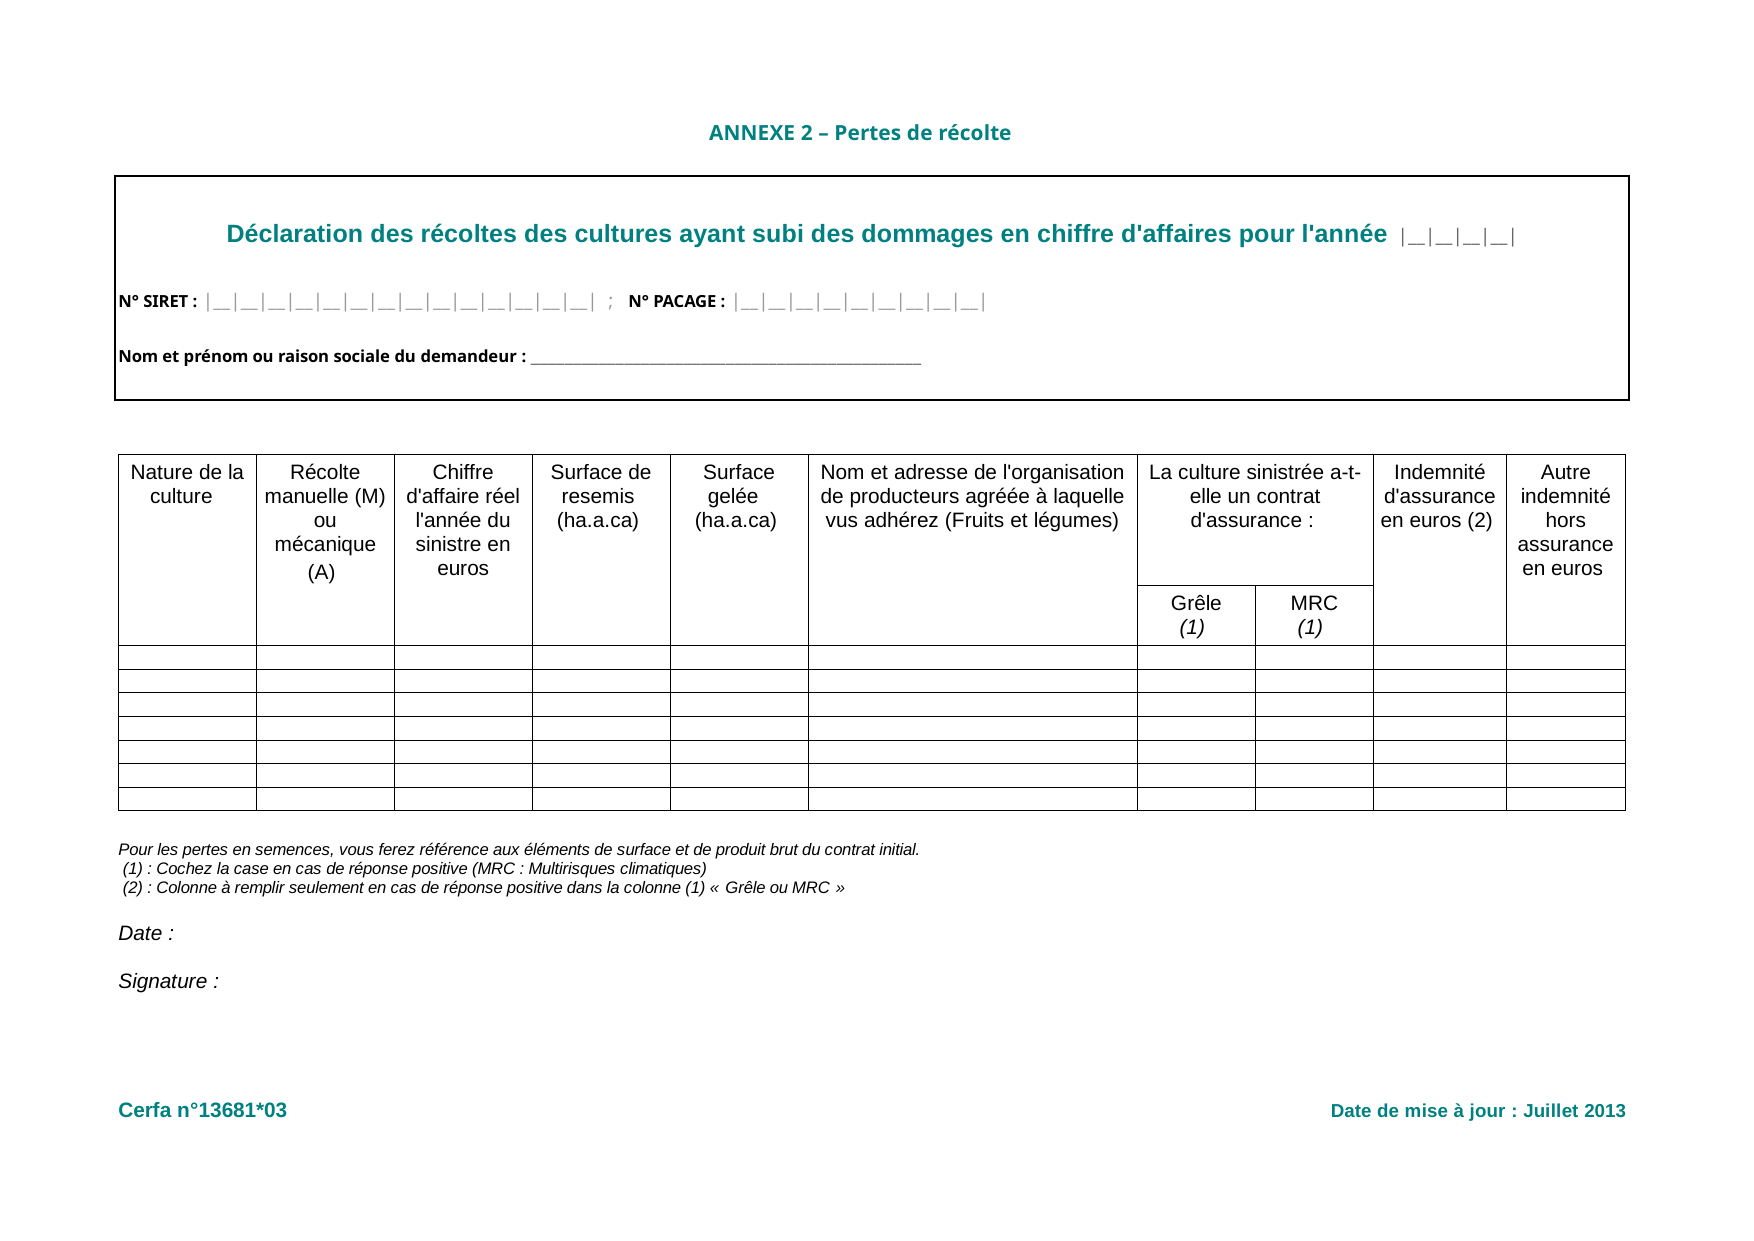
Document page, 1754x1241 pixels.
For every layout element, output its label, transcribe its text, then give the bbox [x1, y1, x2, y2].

table_cell [1138, 670, 1255, 692]
table_cell [395, 646, 532, 668]
table_cell [809, 693, 1137, 716]
table_cell [1138, 741, 1255, 763]
table_cell [1507, 717, 1625, 739]
table_cell [533, 764, 670, 787]
table_header Nature de la culture [119, 455, 256, 645]
table_header Surface gelée (ha.a.ca) [671, 455, 808, 645]
text (1) : Cochez la case en cas de réponse positive (MRC : Multirisques climatiques) [118, 859, 1626, 878]
table_cell [533, 646, 670, 668]
table_cell [257, 788, 394, 810]
table_cell [671, 693, 808, 716]
table_cell [1507, 693, 1625, 716]
table_cell [1256, 646, 1373, 668]
text Date : [118, 921, 1626, 945]
table_cell [1374, 693, 1506, 716]
table_cell [119, 693, 256, 716]
table_cell [671, 788, 808, 810]
table_cell [257, 670, 394, 692]
table_cell [257, 646, 394, 668]
table_cell [1256, 741, 1373, 763]
table_cell MRC (1) [1256, 586, 1373, 645]
table_cell [809, 741, 1137, 763]
table_cell [809, 717, 1137, 739]
table_header Récolte manuelle (M) ou mécanique (A) [257, 455, 394, 645]
text (2) : Colonne à remplir seulement en cas de réponse positive dans la colonne (1) « Grêle ou MRC » [118, 878, 1626, 897]
table_cell [395, 670, 532, 692]
table_cell [671, 764, 808, 787]
table_cell [1138, 646, 1255, 668]
table_cell [533, 717, 670, 739]
table_cell [1374, 788, 1506, 810]
table_cell [119, 788, 256, 810]
table_cell [533, 670, 670, 692]
table_cell [257, 741, 394, 763]
table_cell [119, 741, 256, 763]
text Signature : [118, 969, 1626, 993]
table_cell [671, 646, 808, 668]
table_cell [1374, 764, 1506, 787]
table_header Indemnité d'assurance en euros (2) [1374, 455, 1506, 645]
text Déclaration des récoltes des cultures ayant subi des dommages en chiffre d'affaires pour l'année |__|__|__|__| [118, 219, 1626, 248]
table_header Nom et adresse de l'organisation de producteurs agréée à laquelle vus adhérez (Fruits et légumes) [809, 455, 1137, 645]
table_cell [395, 788, 532, 810]
table_cell [1138, 764, 1255, 787]
table_cell [1507, 646, 1625, 668]
table_cell [1507, 741, 1625, 763]
table_cell [119, 717, 256, 739]
table_cell [1256, 693, 1373, 716]
table_cell [1138, 693, 1255, 716]
table_cell [395, 764, 532, 787]
text Nom et prénom ou raison sociale du demandeur : ______________________________________________ [118, 342, 1626, 368]
table_cell [1374, 646, 1506, 668]
table_cell [1256, 717, 1373, 739]
text ANNEXE 2 – Pertes de récolte [709, 118, 1626, 147]
table_cell Grêle (1) [1138, 586, 1255, 645]
text Pour les pertes en semences, vous ferez référence aux éléments de surface et de produit brut du contrat initial. [118, 840, 1626, 859]
table_cell [1138, 788, 1255, 810]
table_cell [1507, 670, 1625, 692]
table_cell [1256, 788, 1373, 810]
table_cell [671, 670, 808, 692]
table_cell [533, 788, 670, 810]
table_header Autre indemnité hors assurance en euros [1507, 455, 1625, 645]
table_header La culture sinistrée a-t-elle un contrat d'assurance : [1138, 455, 1373, 585]
text N° SIRET : |__|__|__|__|__|__|__|__|__|__|__|__|__|__| ; N° PACAGE : |__|__|__|__|__|__|__|__|__| [118, 287, 1626, 313]
table_cell [1374, 741, 1506, 763]
table_cell [809, 670, 1137, 692]
table_cell [671, 741, 808, 763]
table_cell [533, 741, 670, 763]
table_cell [395, 741, 532, 763]
table_cell [119, 646, 256, 668]
table_cell [119, 764, 256, 787]
table_header Chiffre d'affaire réel l'année du sinistre en euros [395, 455, 532, 645]
table_cell [1374, 717, 1506, 739]
table_cell [809, 646, 1137, 668]
table_cell [257, 693, 394, 716]
table_cell [1138, 717, 1255, 739]
table_cell [257, 717, 394, 739]
table_cell [257, 764, 394, 787]
table_cell [533, 693, 670, 716]
table_cell [1507, 764, 1625, 787]
table_cell [1256, 670, 1373, 692]
table_cell [809, 764, 1137, 787]
table_header Surface de resemis (ha.a.ca) [533, 455, 670, 645]
table_cell [809, 788, 1137, 810]
table_cell [395, 717, 532, 739]
table_cell [1507, 788, 1625, 810]
table_cell [119, 670, 256, 692]
table_cell [671, 717, 808, 739]
table_cell [395, 693, 532, 716]
table_cell [1256, 764, 1373, 787]
table_cell [1374, 670, 1506, 692]
